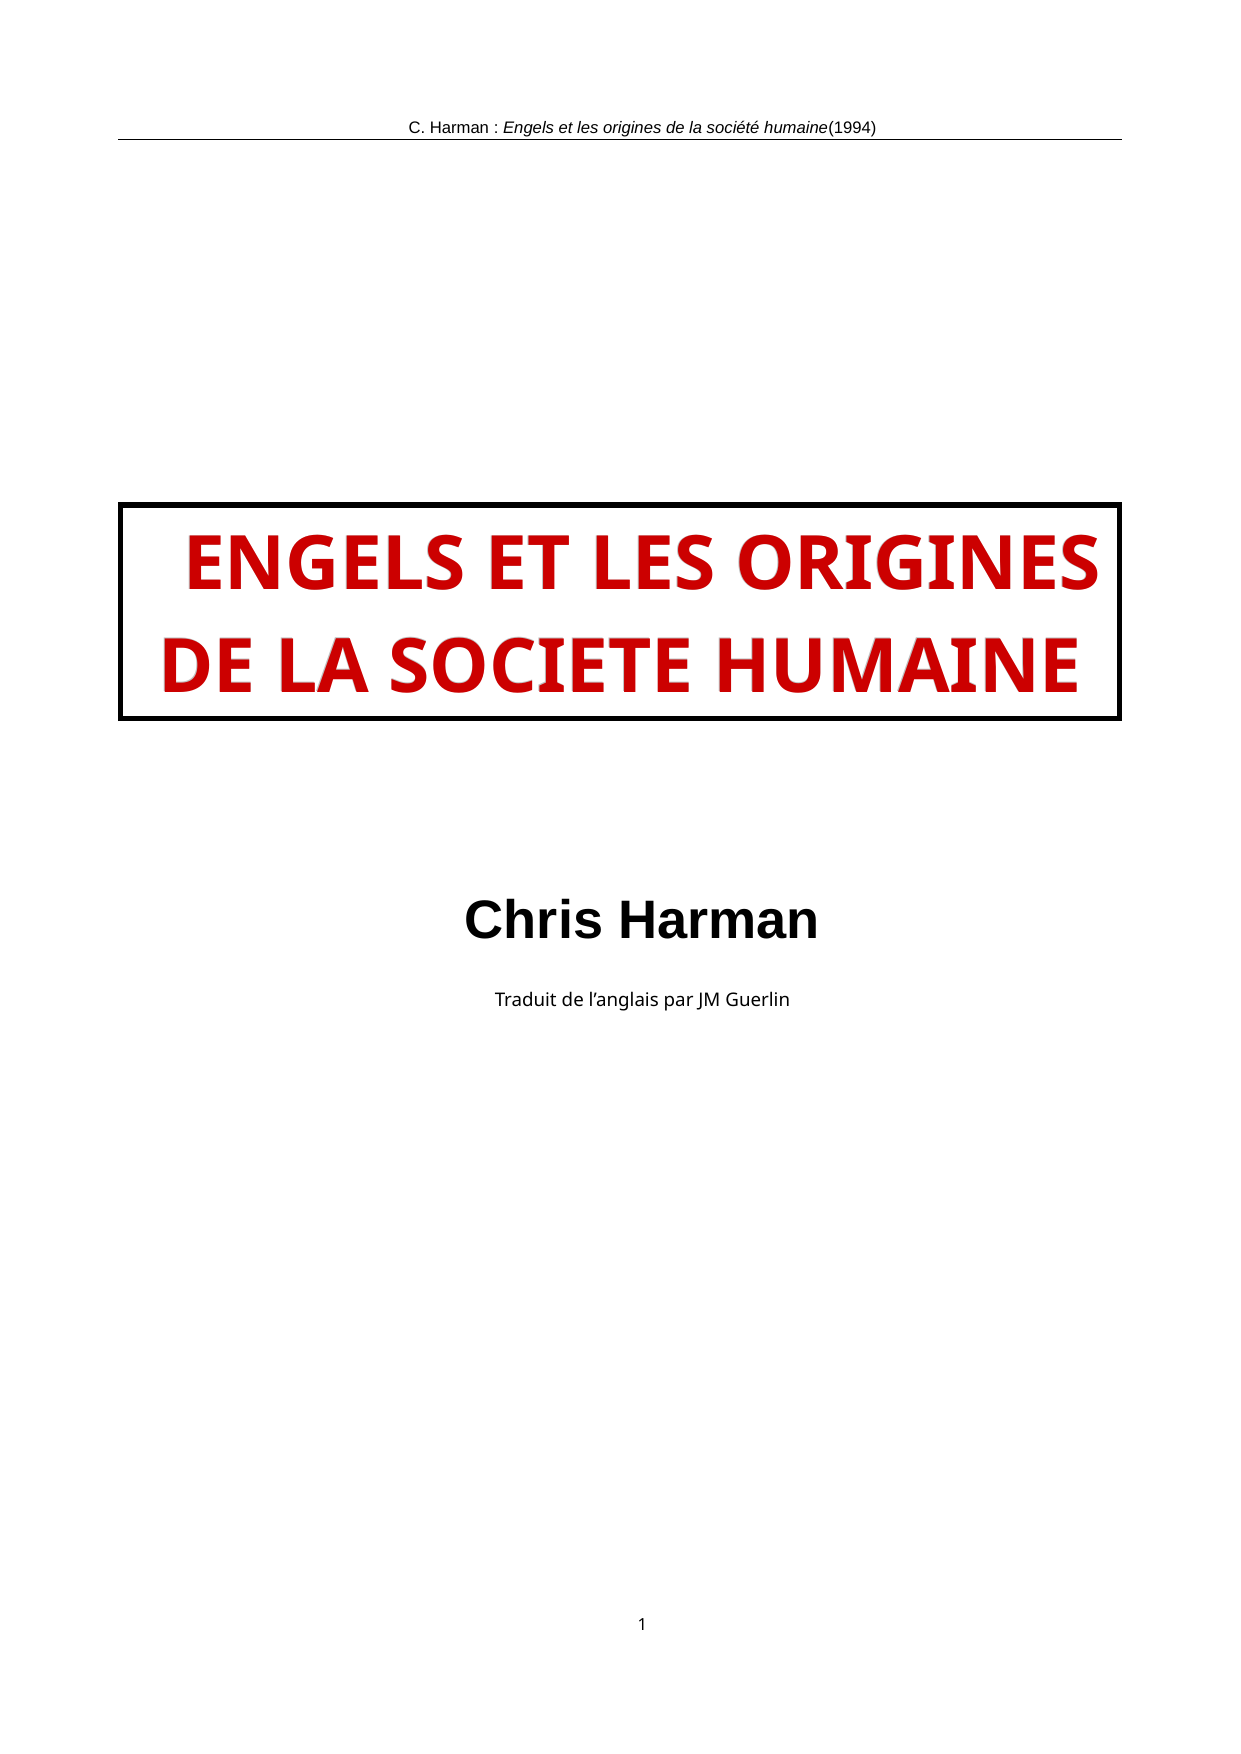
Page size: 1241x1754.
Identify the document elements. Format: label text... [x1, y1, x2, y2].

text Traduit de l’anglais par JM Guerlin [118, 986, 1122, 1012]
text Chris Harman [118, 888, 1122, 950]
text ENGELS ET LES ORIGINES DE LA SOCIETE HUMAINE [123, 508, 1117, 716]
